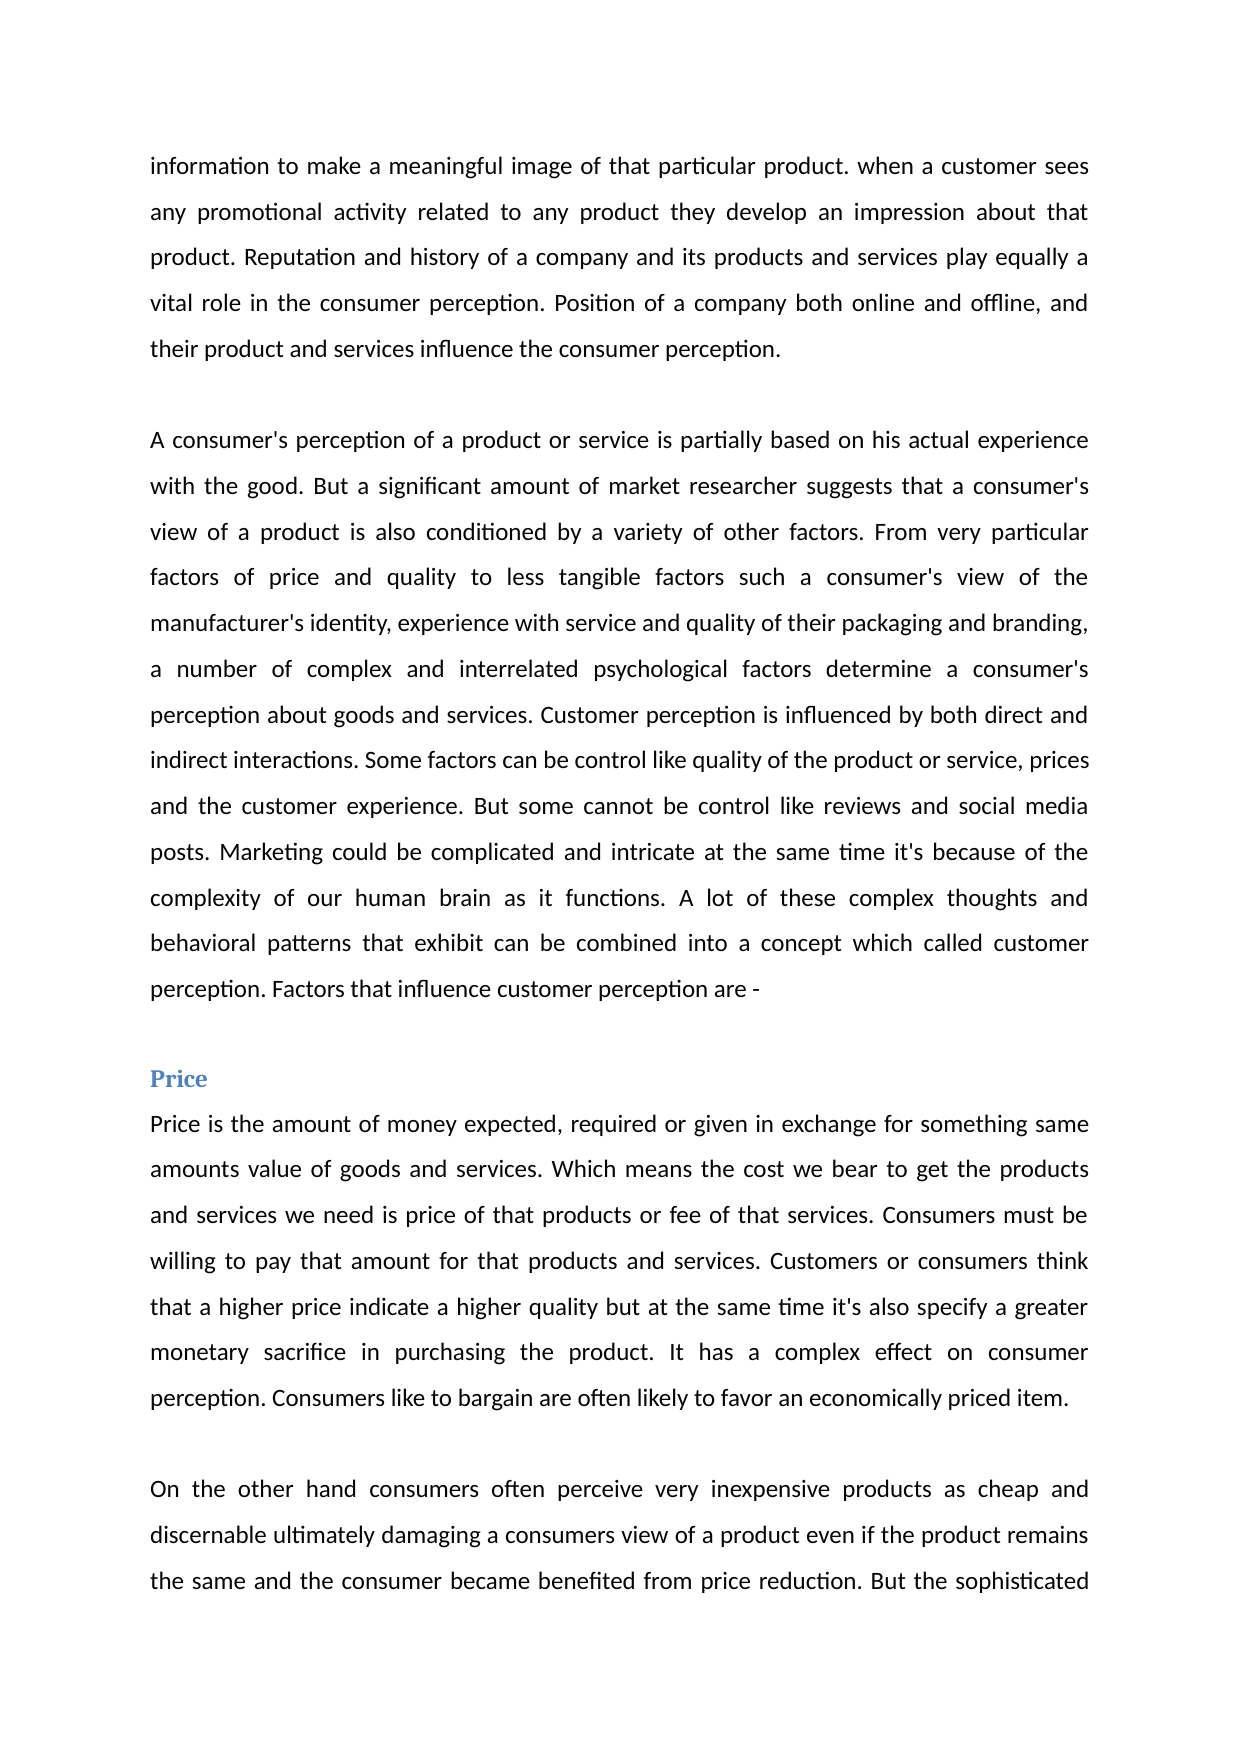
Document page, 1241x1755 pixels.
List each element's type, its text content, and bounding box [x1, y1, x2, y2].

text On the other hand consumers often perceive very inexpensive products as cheap and discernable ultimately damaging a consumers view of a product even if the product remains the same and the consumer became benefited from price reduction. But the sophisticated [150, 1473, 1090, 1596]
text A consumer's perception of a product or service is partially based on his actual experience with the good. But a significant amount of market researcher suggests that a consumer's view of a product is also conditioned by a variety of other factors. From very particular factors of price and quality to less tangible factors such a consumer's view of the manufacturer's identity, experience with service and quality of their packaging and branding, a number of complex and interrelated psychological factors determine a consumer's perception about goods and services. Customer perception is influenced by both direct and indirect interactions. Some factors can be control like quality of the product or service, prices and the customer experience. But some cannot be control like reviews and social media posts. Marketing could be complicated and intricate at the same time it's because of the complexity of our human brain as it functions. A lot of these complex thoughts and behavioral patterns that exhibit can be combined into a concept which called customer perception. Factors that influence customer perception are - [150, 424, 1090, 1004]
text information to make a meaningful image of that particular product. when a customer sees any promotional activity related to any product they develop an impression about that product. Reputation and history of a company and its products and services play equally a vital role in the consumer perception. Position of a company both online and offline, and their product and services influence the consumer perception. [150, 150, 1090, 363]
text Price is the amount of money expected, required or given in exchange for something same amounts value of goods and services. Which means the cost we bear to get the products and services we need is price of that products or fee of that services. Consumers must be willing to pay that amount for that products and services. Customers or consumers think that a higher price indicate a higher quality but at the same time it's also specify a greater monetary sacrifice in purchasing the product. It has a complex effect on consumer perception. Consumers like to bargain are often likely to favor an economically priced item. [150, 1108, 1090, 1413]
subtitle Price [150, 1064, 1090, 1093]
